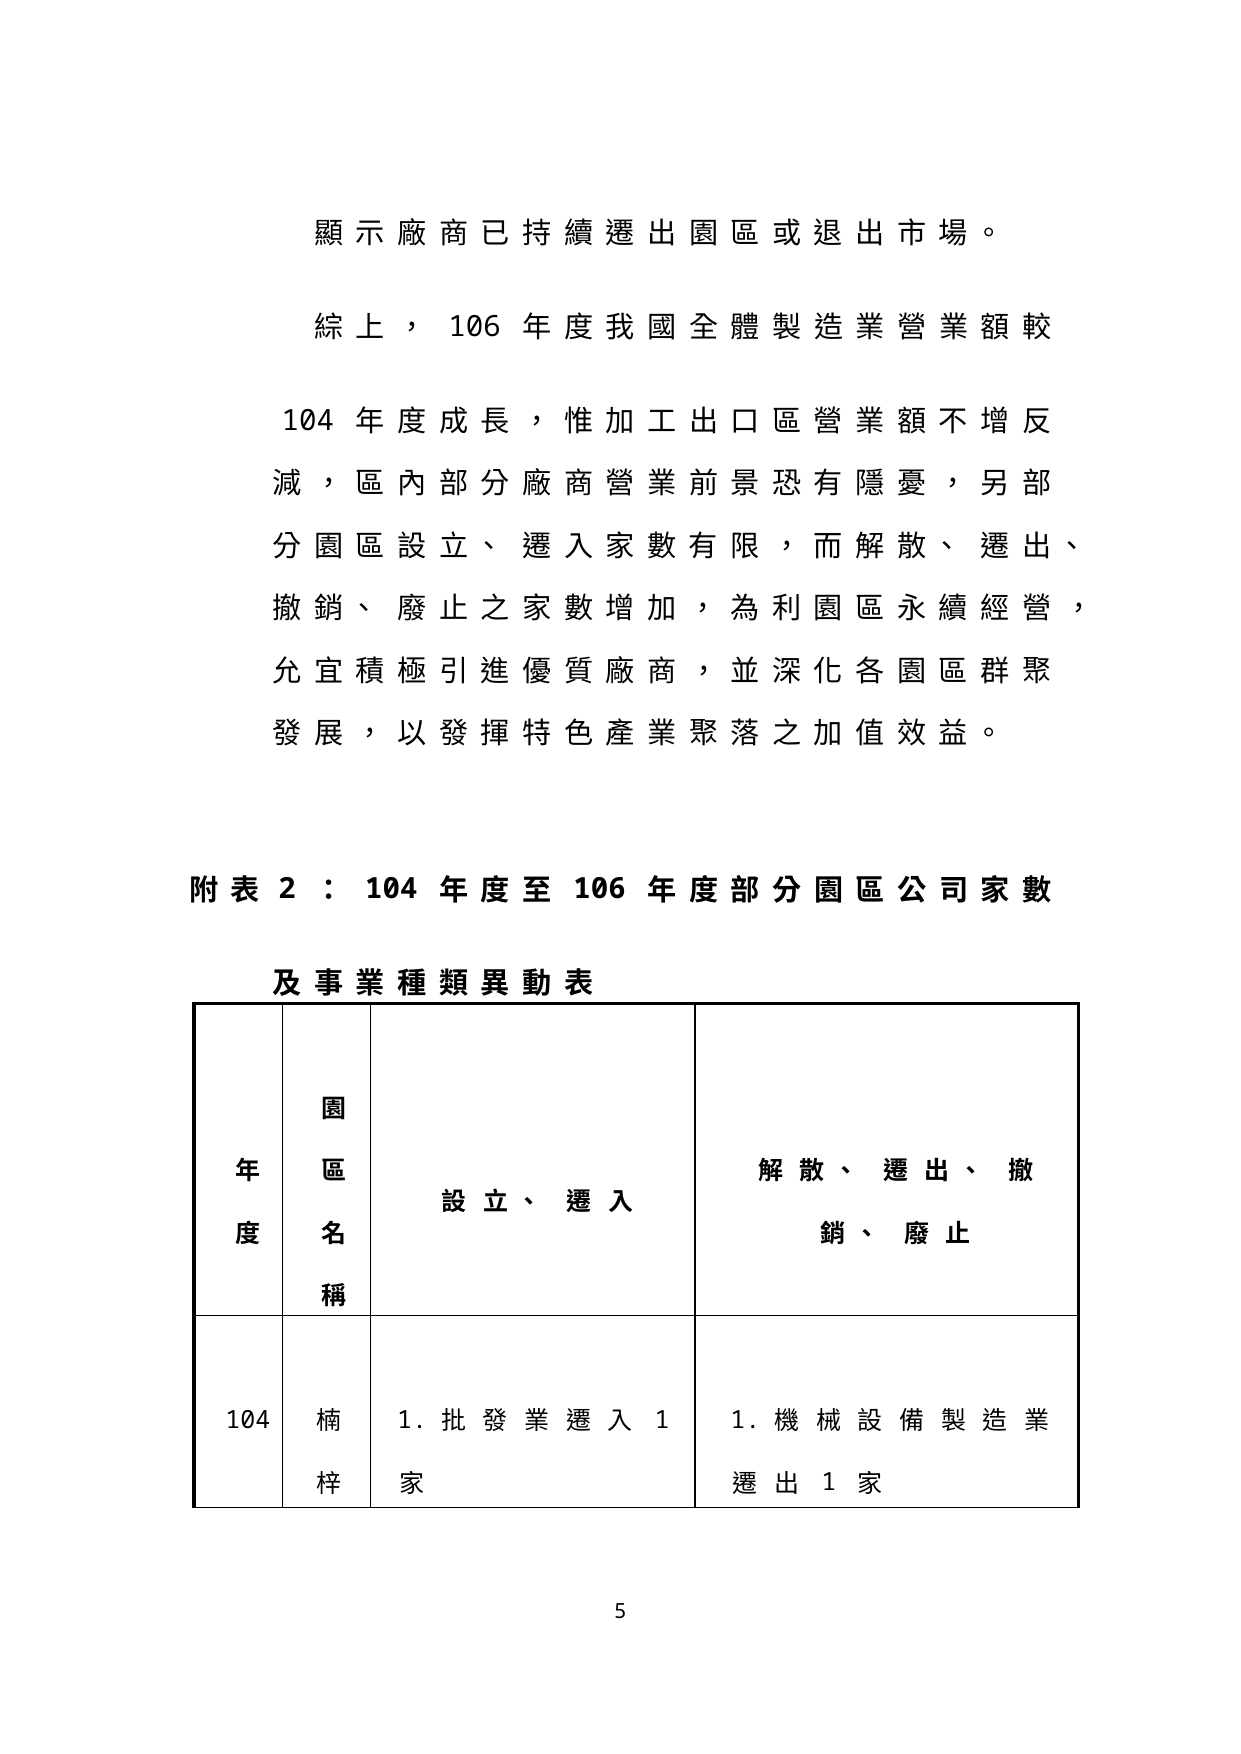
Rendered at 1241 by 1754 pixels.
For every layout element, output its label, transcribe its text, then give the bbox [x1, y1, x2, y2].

table_header 年度 [196, 1005, 282, 1314]
text 附表2：104年度至106年度部分園區公司家數及事業種類異動表 [183, 814, 1058, 1002]
table_header 解散、遷出、撤銷、廢止 [696, 1005, 1077, 1314]
table_header 園區名稱 [283, 1005, 370, 1314]
table_cell 楠梓 [283, 1316, 370, 1507]
table_cell 104 [196, 1316, 282, 1507]
table_cell 1.批發業遷入1家 [371, 1316, 694, 1507]
text 綜上，106年度我國全體製造業營業額較104年度成長，惟加工出口區營業額不增反減，區內部分廠商營業前景恐有隱憂，另部分園區設立、遷入家數有限，而解散、遷出、撤銷、廢止之家數增加，為利園區永續經營，允宜積極引進優質廠商，並深化各園區群聚發展，以發揮特色產業聚落之加值效益。 [242, 252, 1058, 752]
table_cell 1.機械設備製造業遷出1家 [696, 1316, 1077, 1507]
text 顯示廠商已持續遷出園區或退出市場。 [271, 189, 1058, 252]
table_header 設立、遷入 [371, 1005, 694, 1314]
